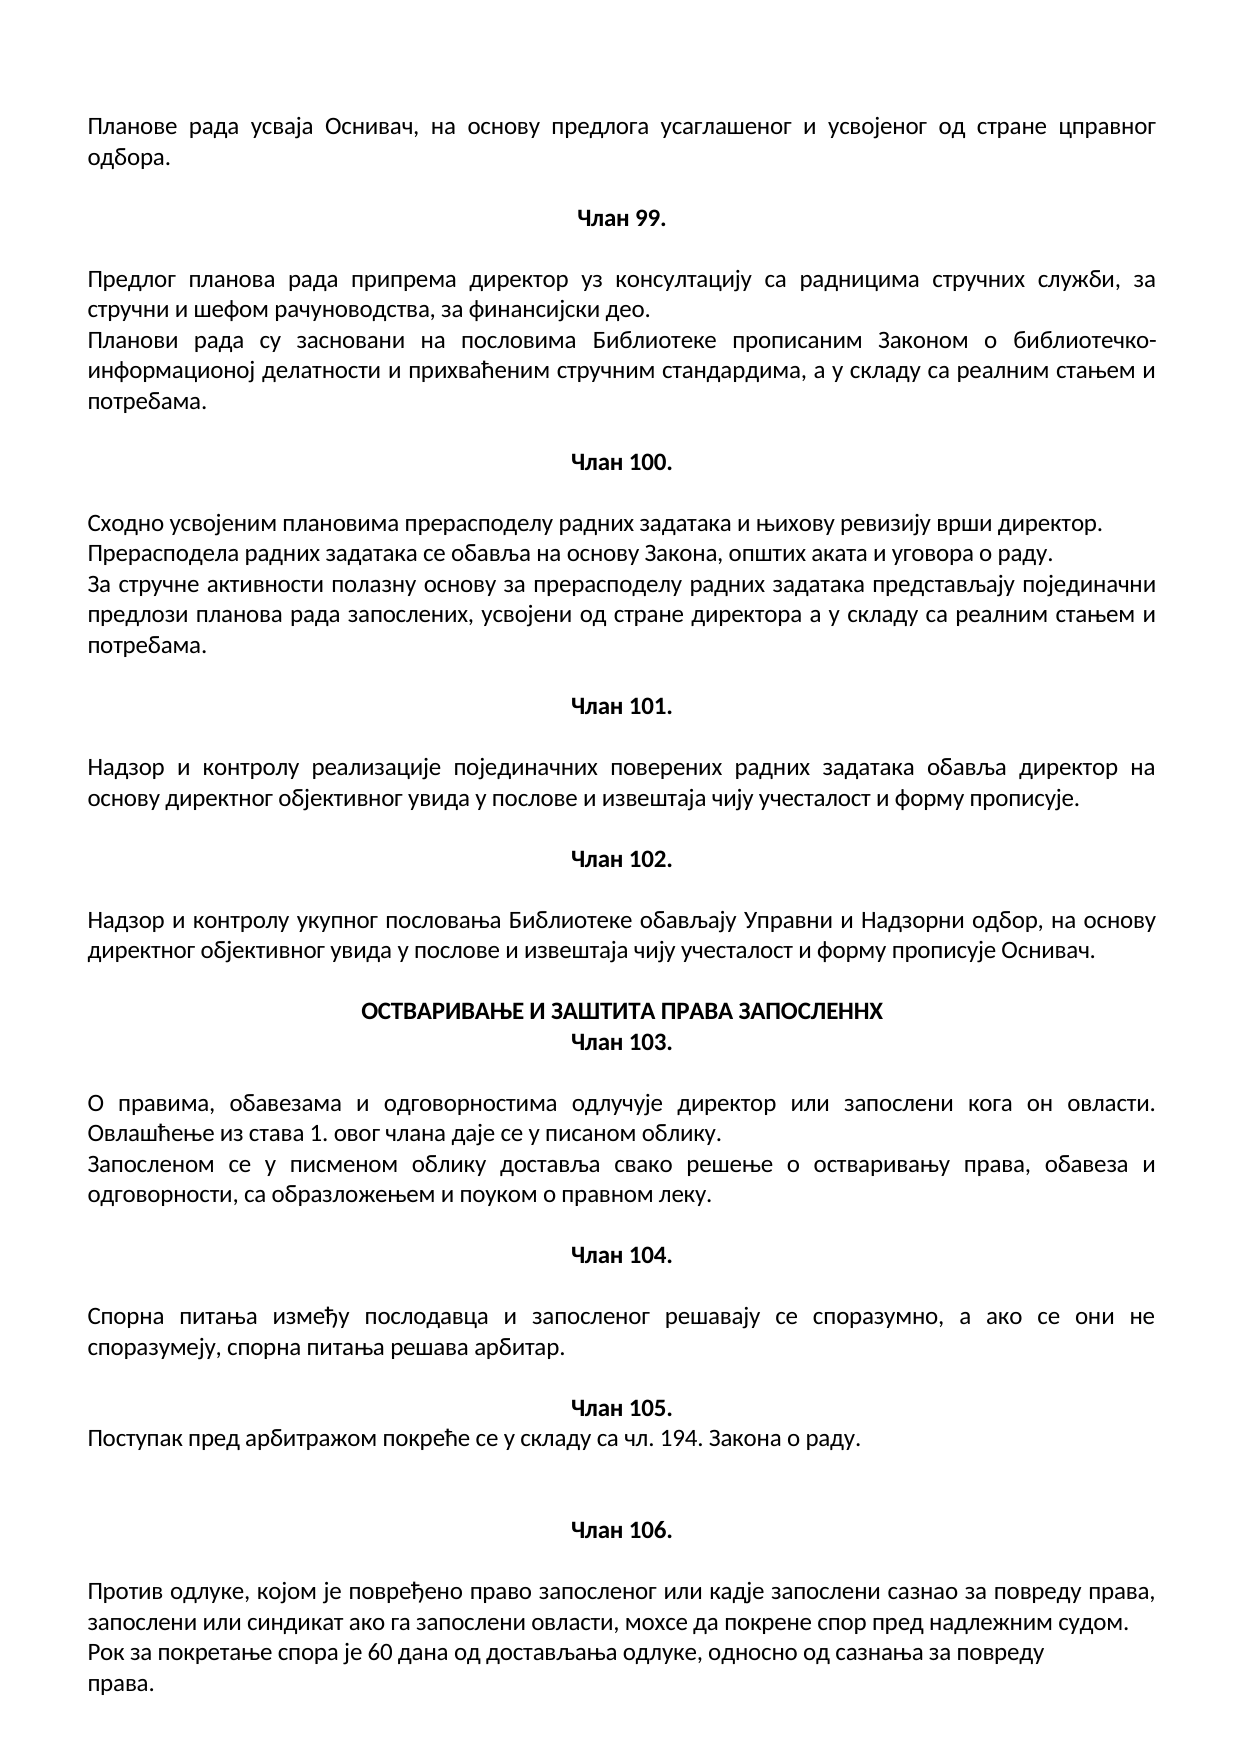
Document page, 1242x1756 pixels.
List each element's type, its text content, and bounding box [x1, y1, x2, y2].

text Сходно усвојеним плановима прерасподелу радних задатака и њихову ревизију врши директор. [87, 507, 1157, 537]
text Планови рада су засновани на пословима Библиотеке прописаним Законом о библиотечко-информационој делатности и прихваћеним стручним стандардима, а у складу са реалним стањем и потребама. [87, 324, 1157, 415]
text Члан 103. [87, 1026, 1157, 1056]
text О правима, обавезама и одговорностима одлучује директор или запослени кога он овласти. Овлашћење из става 1. овог члана даје се у писаном облику. [87, 1087, 1157, 1148]
text Рок за покретање спора је 60 дана од достављања одлуке, односно од сазнања за повреду [87, 1636, 1157, 1667]
text Члан 102. [87, 843, 1157, 873]
text Надзор и контролу укупног пословања Библиотеке обављају Управни и Надзорни одбор, на основу директног објективног увида у послове и извештаја чију учесталост и форму прописује Оснивач. [87, 904, 1157, 965]
text Члан 101. [87, 690, 1157, 721]
text За стручне активности полазну основу за прерасподелу радних задатака представљају појединачни предлози планова рада запослених, усвојени од стране директора а у складу са реалним стањем и потребама. [87, 568, 1157, 659]
text Предлог планова рада припрема директор уз консултацију са радницима стручних служби, за стручни и шефом рачуноводства, за финансијски део. [87, 263, 1157, 324]
text Члан 106. [87, 1514, 1157, 1545]
text Члан 100. [87, 446, 1157, 476]
text права. [87, 1667, 1157, 1697]
text Члан 105. [87, 1392, 1157, 1423]
text Члан 99. [87, 202, 1157, 232]
text Члан 104. [87, 1239, 1157, 1270]
text Планове рада усваја Оснивач, на основу предлога усаглашеног и усвојеног од стране цправног одбора. [87, 110, 1157, 171]
text ОСТВАРИВАЊЕ И ЗАШТИТА ПРАВА ЗАПОСЛЕННХ [87, 995, 1157, 1026]
text Прерасподела радних задатака се обавља на основу Закона, општих аката и уговора о раду. [87, 537, 1157, 568]
text Спорна питања између послодавца и запосленог решавају се споразумно, а ако се они не споразумеју, спорна питања решава арбитар. [87, 1301, 1157, 1362]
text Надзор и контролу реализације појединачних поверених радних задатака обавља директор на основу директног објективног увида у послове и извештаја чију учесталост и форму прописује. [87, 751, 1157, 812]
text Против одлуке, којом је повређено право запосленог или кадје запослени сазнао за повреду права, запослени или синдикат ако га запослени овласти, мохсе да покрене спор пред надлежним судом. [87, 1575, 1157, 1636]
text Поступак пред арбитражом покреће се у складу са чл. 194. Закона о раду. [87, 1423, 1157, 1453]
text Запосленом се у писменом облику доставља свако решење о остваривању права, обавеза и одговорности, са образложењем и поуком о правном леку. [87, 1148, 1157, 1209]
